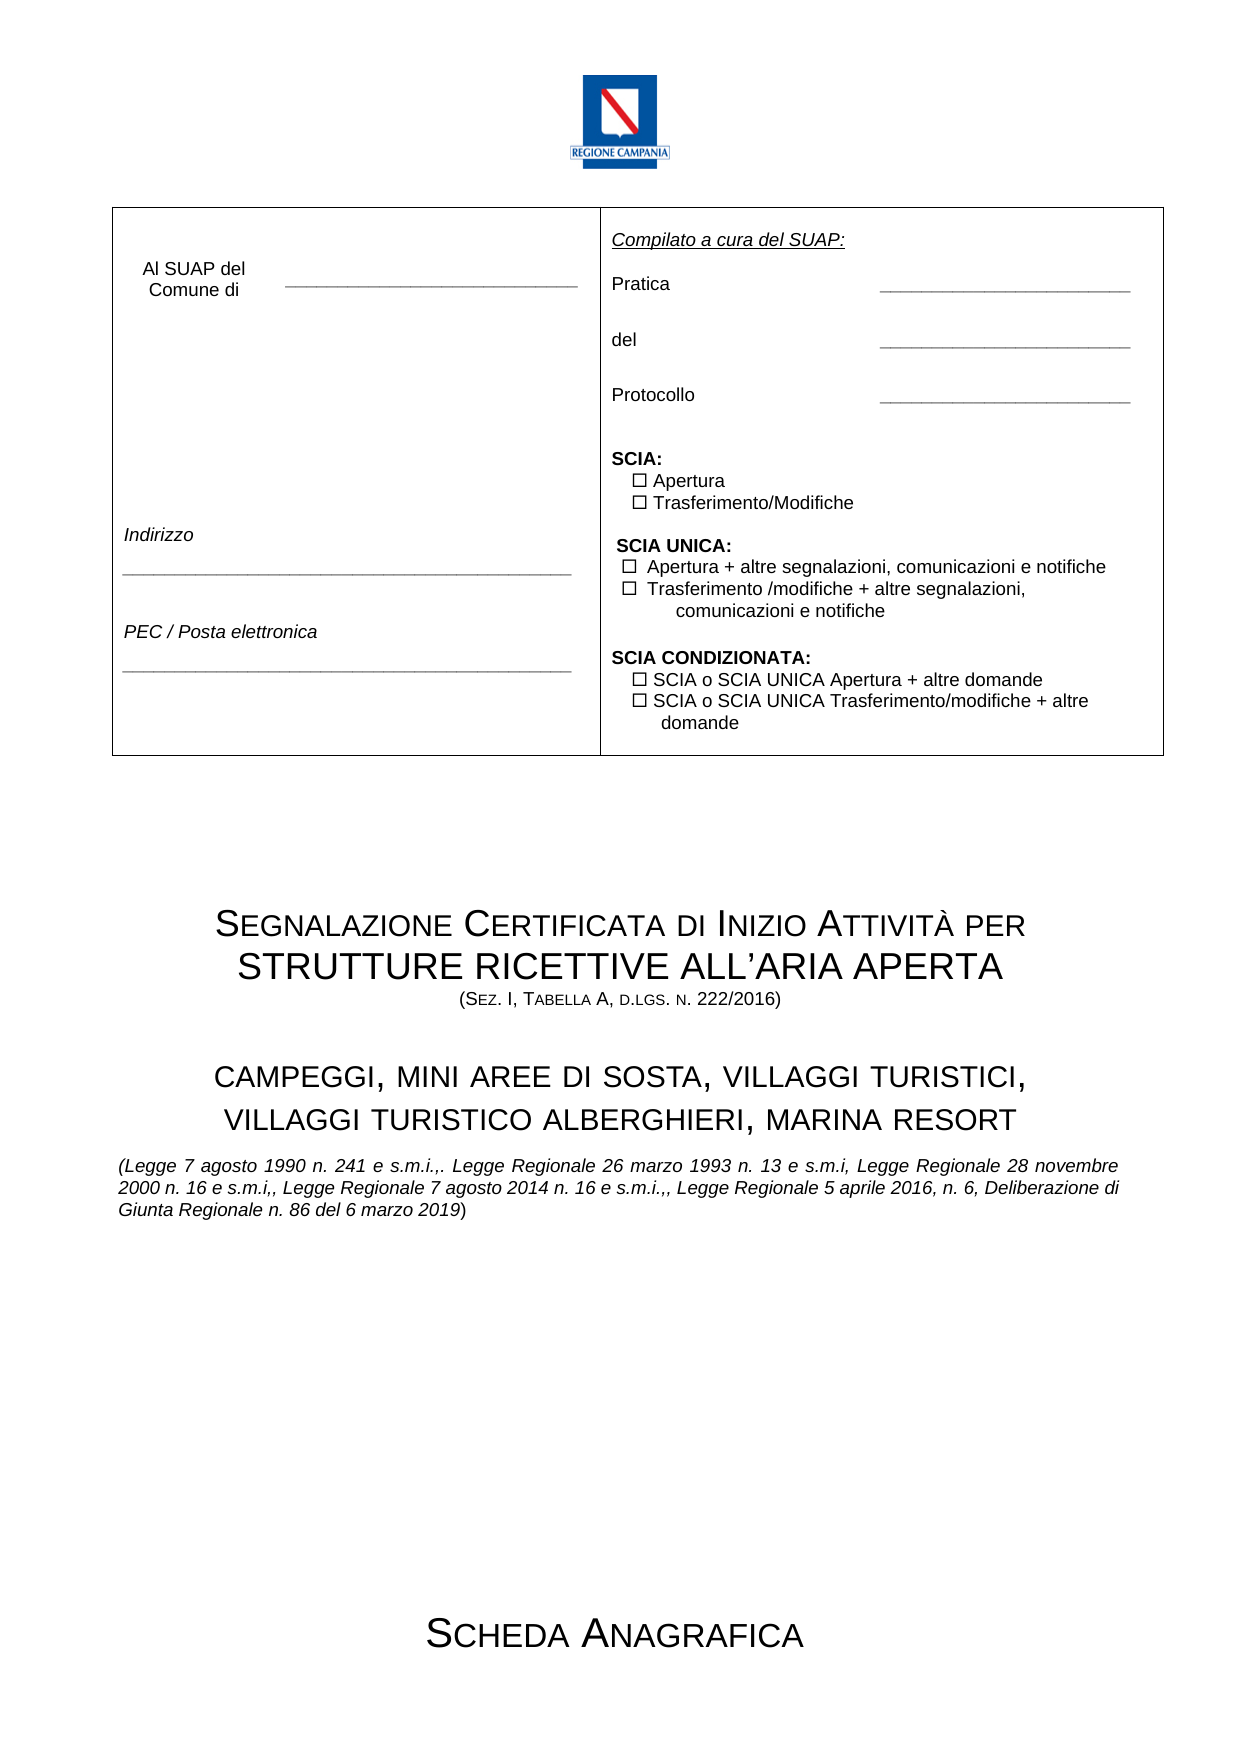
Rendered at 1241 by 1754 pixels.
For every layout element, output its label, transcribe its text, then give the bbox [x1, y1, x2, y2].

table_cell SCIA:  Apertura  Trasferimento/Modifiche SCIA UNICA: Apertura + altre segnalazioni, comunicazioni e notifiche Trasferimento /modifiche + altre segnalazioni, comunicazioni e notifiche SCIA CONDIZIONATA:  SCIA o SCIA UNICA Apertura + altre domande  SCIA o SCIA UNICA Trasferimento/modifiche + altre domande [601, 405, 1163, 755]
table_cell ________________________ [870, 350, 1163, 405]
text (Sez. I, Tabella A, d.lgs. n. 222/2016) [118, 987, 1122, 1009]
text campeggi, mini aree di sosta, villaggi turistici, [118, 1052, 1122, 1095]
text Scheda Anagrafica [118, 1608, 1122, 1656]
text villaggi turistico alberghieri, marina resort [118, 1095, 1122, 1138]
picture [570, 75, 670, 169]
table_cell ________________________ [870, 294, 1163, 350]
table_cell del [601, 294, 870, 350]
table_header Compilato a cura del SUAP: Pratica [601, 208, 870, 294]
table_cell Protocollo [601, 350, 870, 405]
table_header Al SUAP del Comune di [113, 208, 275, 350]
table_header ____________________________ [275, 208, 600, 350]
text Segnalazione Certificata di Inizio Attività per [118, 901, 1122, 944]
table_header ________________________ [870, 208, 1163, 294]
table_cell Indirizzo ___________________________________________ PEC / Posta elettronica ___________________________________________ [113, 443, 600, 755]
text (Legge 7 agosto 1990 n. 241 e s.m.i.,. Legge Regionale 26 marzo 1993 n. 13 e s.m.i, Legge Regionale 28 novembre 2000 n. 16 e s.m.i,, Legge Regionale 7 agosto 2014 n. 16 e s.m.i.,, Legge Regionale 5 aprile 2016, n. 6, Deliberazione di Giunta Regionale n. 86 del 6 marzo 2019) [118, 1155, 1122, 1220]
table_cell [113, 350, 600, 443]
text STRUTTURE RICETTIVE ALL’ARIA APERTA [118, 944, 1122, 987]
